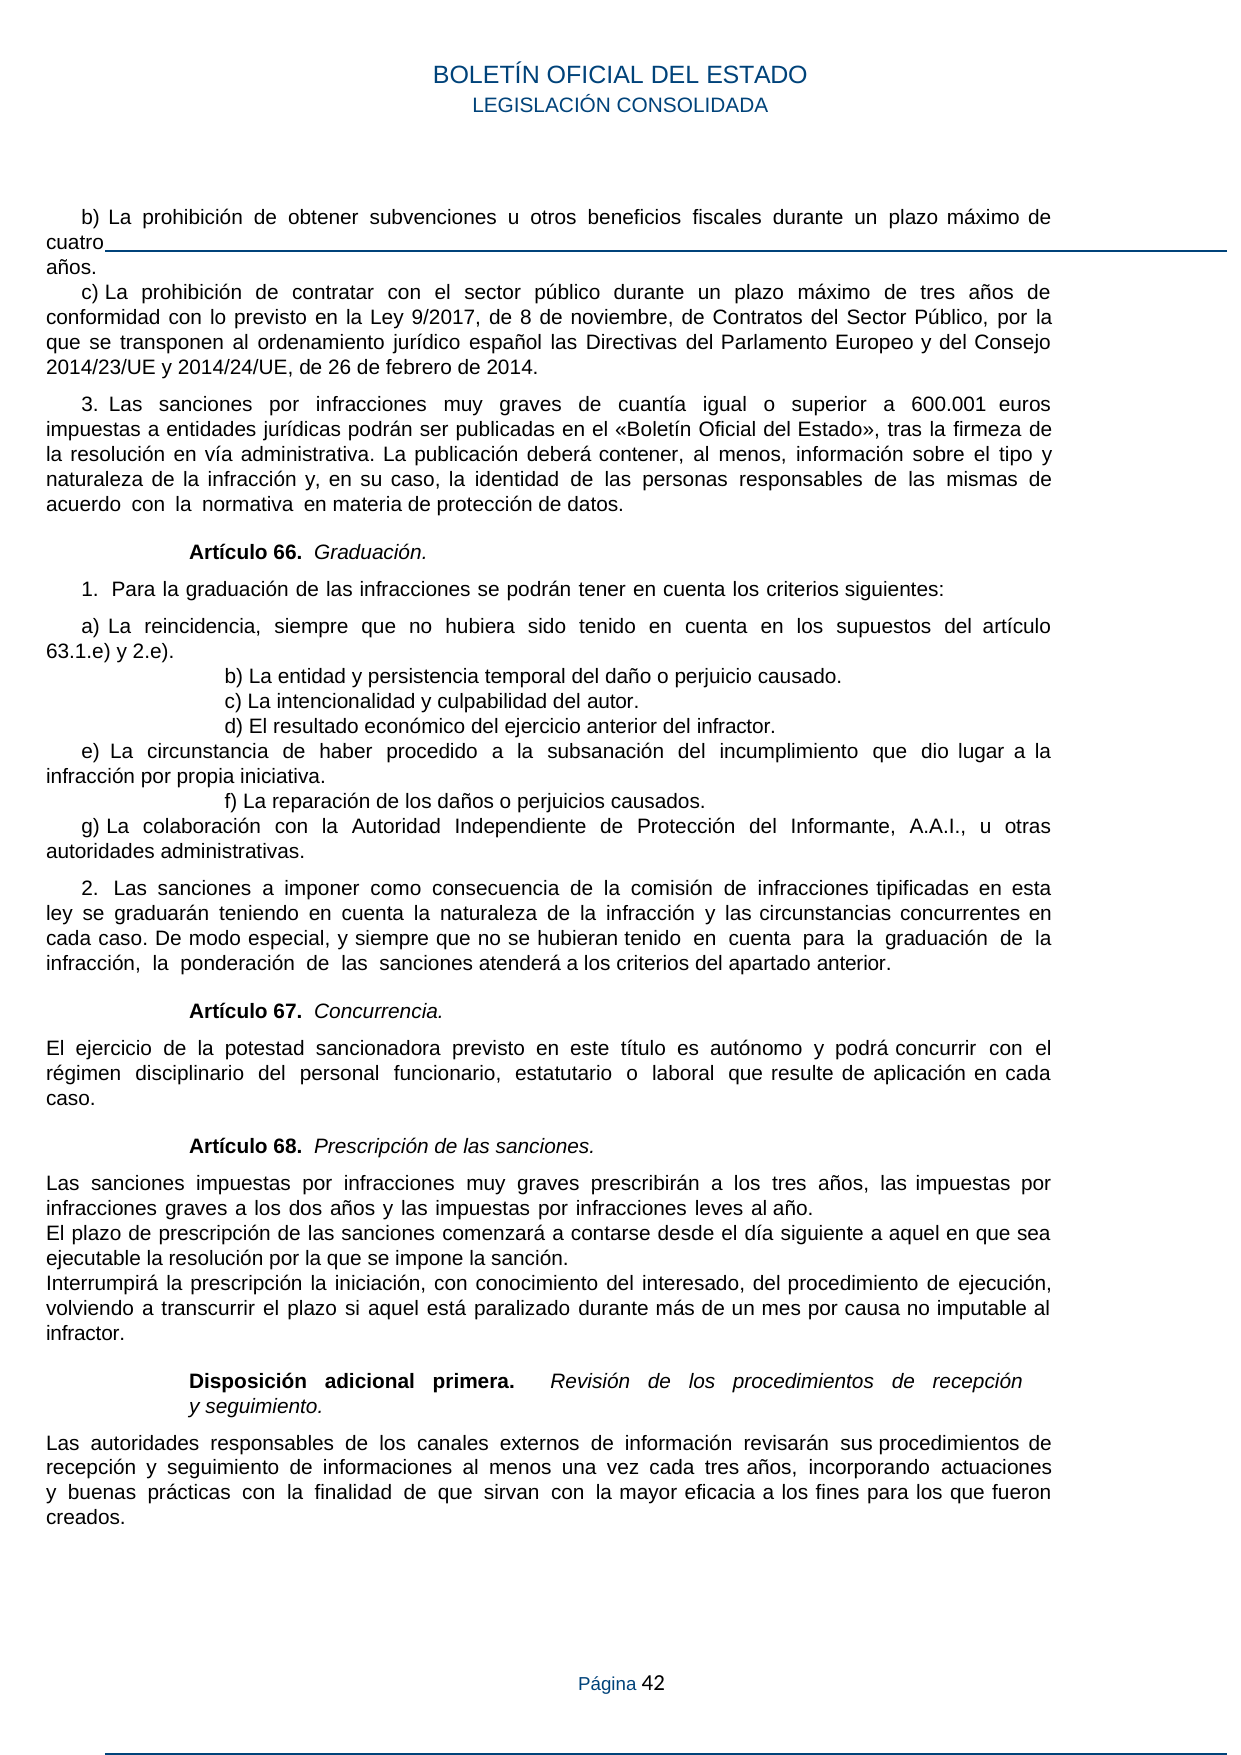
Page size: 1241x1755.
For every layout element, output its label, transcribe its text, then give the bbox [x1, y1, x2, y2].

list Las sanciones a imponer como consecuencia de la comisión de infracciones tipificadas en esta ley se graduarán teniendo en cuenta la naturaleza de la infracción y las circunstancias concurrentes en cada caso. De modo especial, y siempre que no se hubieran tenido en cuenta para la graduación de la infracción, la ponderación de las sanciones atenderá a los criterios del apartado anterior. [46, 876, 1052, 975]
list La reincidencia, siempre que no hubiera sido tenido en cuenta en los supuestos del artículo 63.1.e) y 2.e). [46, 614, 1052, 663]
text Artículo 68. Prescripción de las sanciones. [189, 1134, 1195, 1158]
list La colaboración con la Autoridad Independiente de Protección del Informante, A.A.I., u otras autoridades administrativas. [46, 814, 1052, 863]
text Interrumpirá la prescripción la iniciación, con conocimiento del interesado, del procedimiento de ejecución, volviendo a transcurrir el plazo si aquel está paralizado durante más de un mes por causa no imputable al infractor. [46, 1271, 1052, 1344]
list La prohibición de contratar con el sector público durante un plazo máximo de tres años de conformidad con lo previsto en la Ley 9/2017, de 8 de noviembre, de Contratos del Sector Público, por la que se transponen al ordenamiento jurídico español las Directivas del Parlamento Europeo y del Consejo 2014/23/UE y 2014/24/UE, de 26 de febrero de 2014. [46, 280, 1052, 378]
text Las autoridades responsables de los canales externos de información revisarán sus procedimientos de recepción y seguimiento de informaciones al menos una vez cada tres años, incorporando actuaciones y buenas prácticas con la finalidad de que sirvan con la mayor eficacia a los fines para los que fueron creados. [46, 1430, 1052, 1529]
list Las sanciones por infracciones muy graves de cuantía igual o superior a 600.001 euros impuestas a entidades jurídicas podrán ser publicadas en el «Boletín Oficial del Estado», tras la firmeza de la resolución en vía administrativa. La publicación deberá contener, al menos, información sobre el tipo y naturaleza de la infracción y, en su caso, la identidad de las personas responsables de las mismas de acuerdo con la normativa en materia de protección de datos. [46, 392, 1052, 516]
list Para la graduación de las infracciones se podrán tener en cuenta los criterios siguientes: [46, 577, 1052, 601]
text Artículo 66. Graduación. [189, 540, 1195, 564]
list La prohibición de obtener subvenciones u otros beneficios fiscales durante un plazo máximo de cuatro años. [46, 205, 1052, 279]
text Las sanciones impuestas por infracciones muy graves prescribirán a los tres años, las impuestas por infracciones graves a los dos años y las impuestas por infracciones leves al año. [46, 1171, 1052, 1220]
list La intencionalidad y culpabilidad del autor. [224, 689, 1195, 713]
text Artículo 67. Concurrencia. [189, 999, 1195, 1023]
list La circunstancia de haber procedido a la subsanación del incumplimiento que dio lugar a la infracción por propia iniciativa. [46, 739, 1052, 788]
text Disposición adicional primera. Revisión de los procedimientos de recepción y seguimiento. [189, 1369, 1052, 1418]
list El resultado económico del ejercicio anterior del infractor. [224, 714, 1195, 738]
text El ejercicio de la potestad sancionadora previsto en este título es autónomo y podrá concurrir con el régimen disciplinario del personal funcionario, estatutario o laboral que resulte de aplicación en cada caso. [46, 1036, 1052, 1110]
list La reparación de los daños o perjuicios causados. [224, 789, 1195, 813]
list La entidad y persistencia temporal del daño o perjuicio causado. [224, 664, 1195, 688]
text El plazo de prescripción de las sanciones comenzará a contarse desde el día siguiente a aquel en que sea ejecutable la resolución por la que se impone la sanción. [46, 1221, 1052, 1269]
